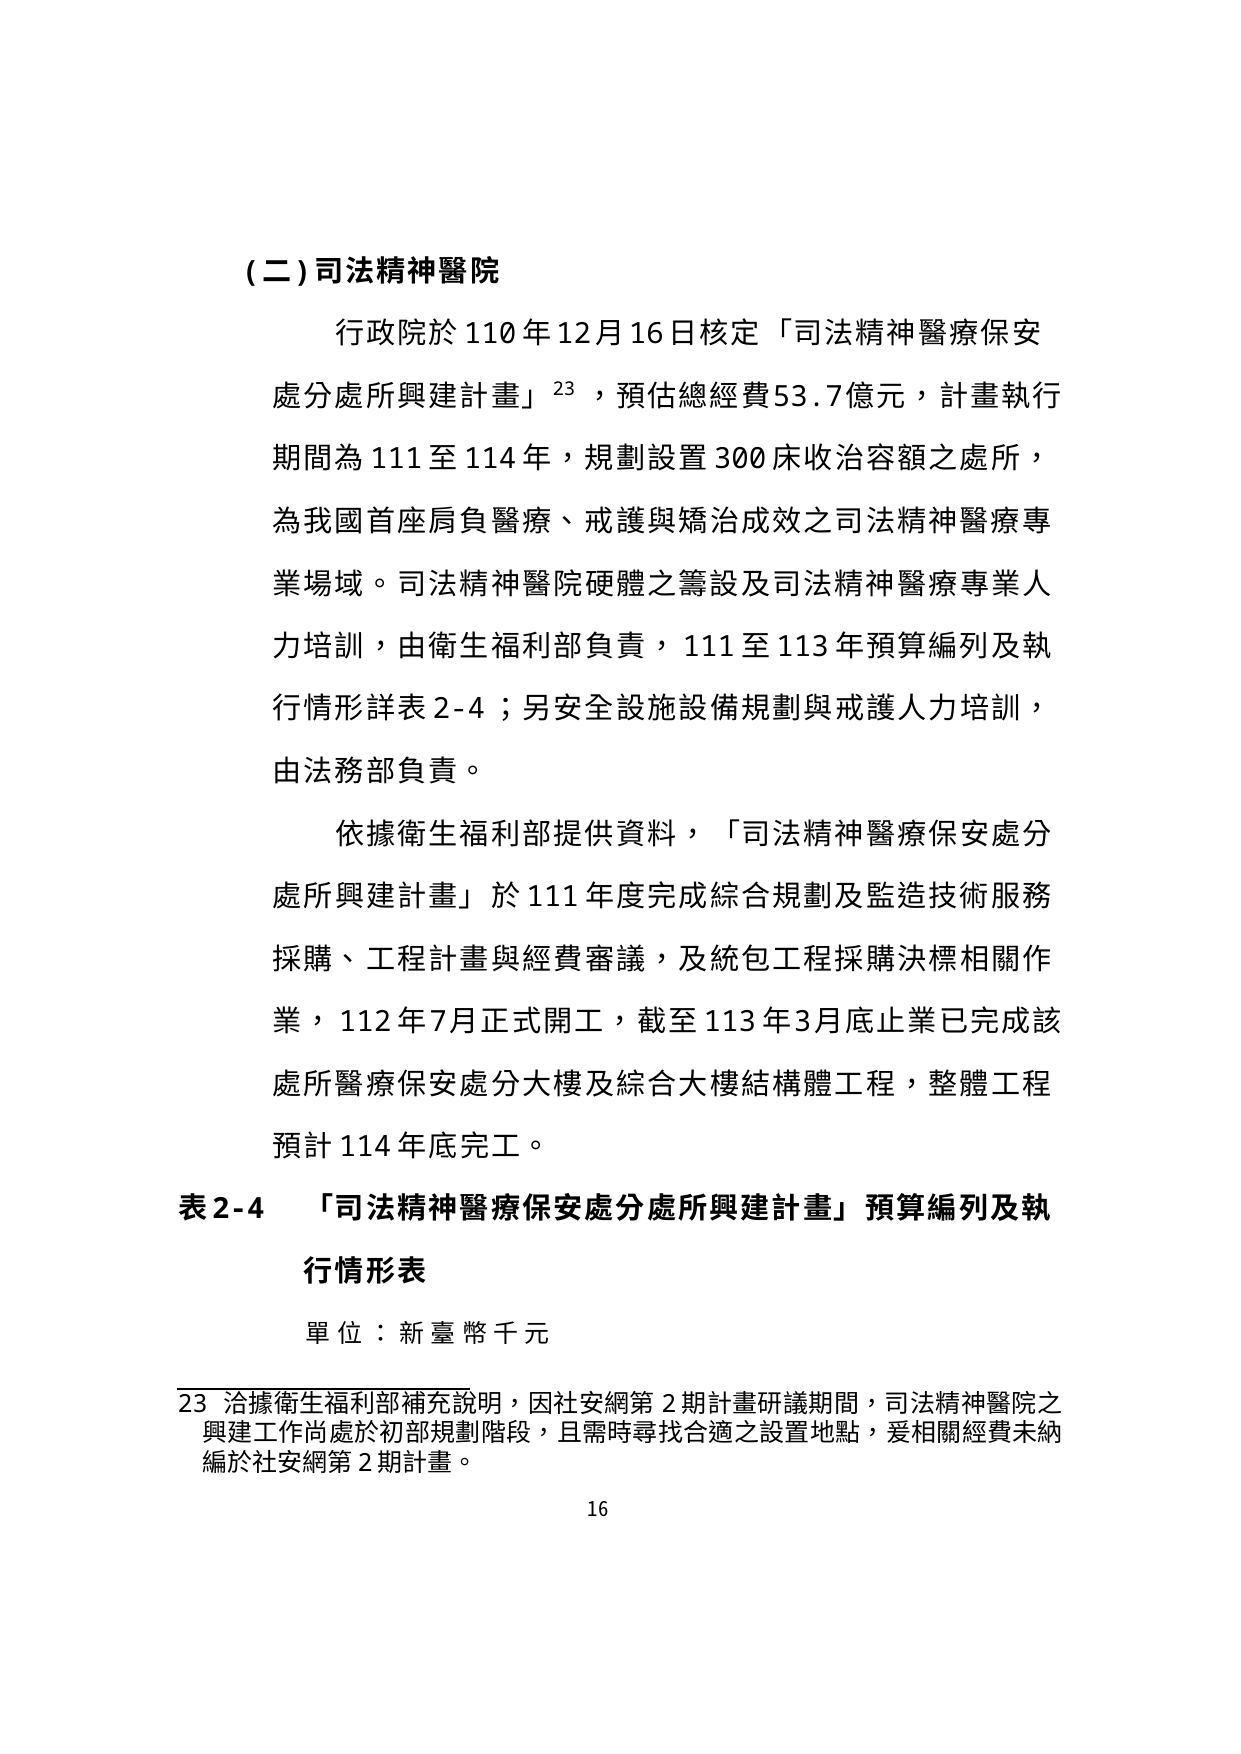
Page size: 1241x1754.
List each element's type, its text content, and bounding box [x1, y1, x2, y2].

text 洽據衛生福利部補充說明，因社安網第2期計畫研議期間，司法精神醫院之興建工作尚處於初部規劃階段，且需時尋找合適之設置地點，爰相關經費未納編於社安網第2期計畫。 [177, 1389, 1063, 1477]
text 行政院於110年12月16日核定「司法精神醫療保安處分處所興建計畫」，預估總經費53.7億元，計畫執行期間為111至114年，規劃設置300床收治容額之處所，為我國首座肩負醫療、戒護與矯治成效之司法精神醫療專業場域。司法精神醫院硬體之籌設及司法精神醫療專業人力培訓，由衛生福利部負責，111至113年預算編列及執行情形詳表2-4；另安全設施設備規劃與戒護人力培訓，由法務部負責。 [266, 290, 1063, 790]
text (二)司法精神醫院 [236, 227, 1063, 290]
text 依據衛生福利部提供資料，「司法精神醫療保安處分處所興建計畫」於111年度完成綜合規劃及監造技術服務採購、工程計畫與經費審議，及統包工程採購決標相關作業，112年7月正式開工，截至113年3月底止業已完成該處所醫療保安處分大樓及綜合大樓結構體工程，整體工程預計114年底完工。 [266, 790, 1063, 1165]
text 表2-4 「司法精神醫療保安處分處所興建計畫」預算編列及執行情形表 單位：新臺幣千元 [177, 1165, 1063, 1352]
